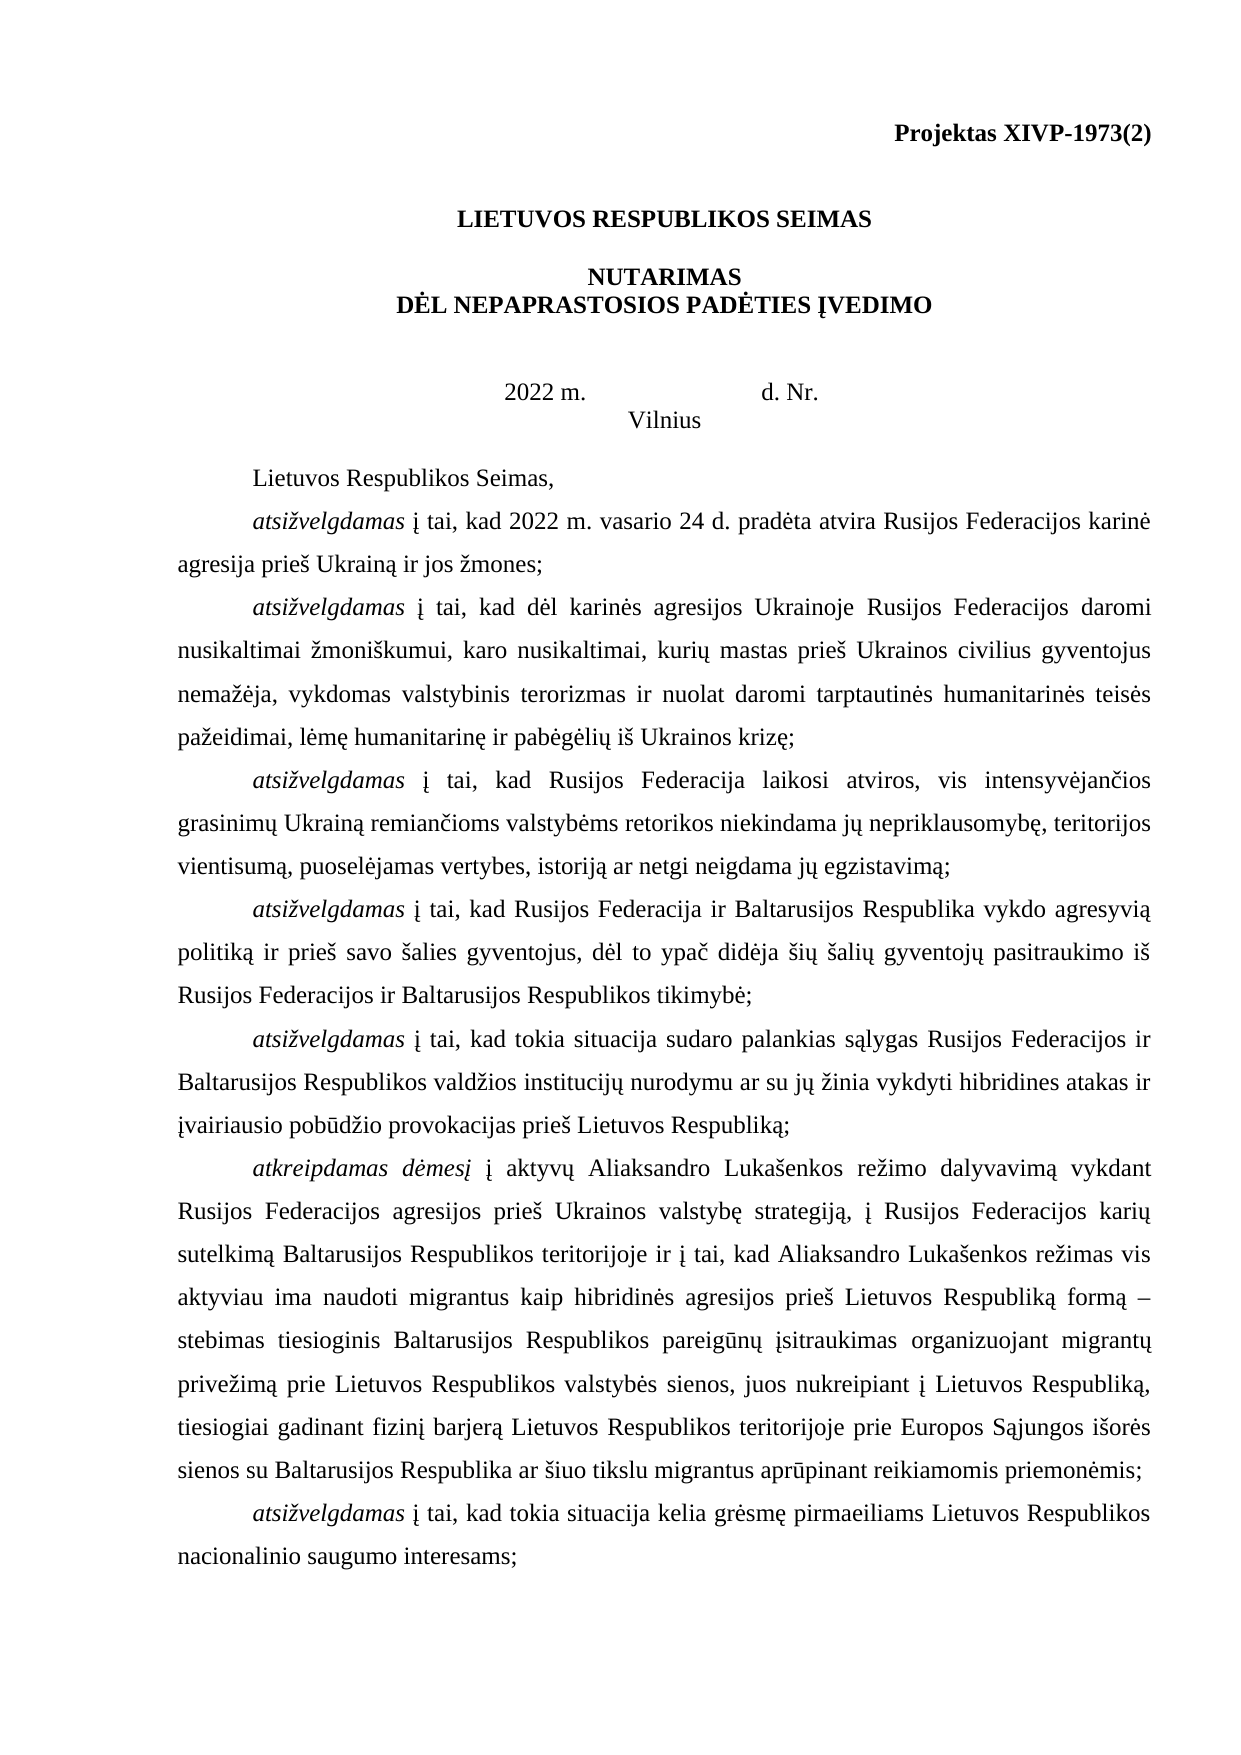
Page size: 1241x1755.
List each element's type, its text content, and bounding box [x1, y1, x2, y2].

text Lietuvos Respublikos Seimas, [177, 463, 1152, 492]
text Vilnius [177, 406, 1152, 434]
text Projektas XIVP-1973(2) [177, 118, 1152, 147]
text atsižvelgdamas į tai, kad dėl karinės agresijos Ukrainoje Rusijos Federacijos daromi nusikaltimai žmoniškumui, karo nusikaltimai, kurių mastas prieš Ukrainos civilius gyventojus nemažėja, vykdomas valstybinis terorizmas ir nuolat daromi tarptautinės humanitarinės teisės pažeidimai, lėmę humanitarinę ir pabėgėlių iš Ukrainos krizę; [177, 592, 1152, 751]
text DĖL NEPAPRASTOSIOS PADĖTIES ĮVEDIMO [177, 291, 1152, 319]
text atsižvelgdamas į tai, kad tokia situacija kelia grėsmę pirmaeiliams Lietuvos Respublikos nacionalinio saugumo interesams; [177, 1498, 1152, 1570]
text atsižvelgdamas į tai, kad 2022 m. vasario 24 d. pradėta atvira Rusijos Federacijos karinė agresija prieš Ukrainą ir jos žmones; [177, 506, 1152, 578]
text LIETUVOS RESPUBLIKOS SEIMAS [177, 204, 1152, 233]
text 2022 m. d. Nr. [177, 377, 1152, 406]
text atkreipdamas dėmesį į aktyvų Aliaksandro Lukašenkos režimo dalyvavimą vykdant Rusijos Federacijos agresijos prieš Ukrainos valstybę strategiją, į Rusijos Federacijos karių sutelkimą Baltarusijos Respublikos teritorijoje ir į tai, kad Aliaksandro Lukašenkos režimas vis aktyviau ima naudoti migrantus kaip hibridinės agresijos prieš Lietuvos Respubliką formą – stebimas tiesioginis Baltarusijos Respublikos pareigūnų įsitraukimas organizuojant migrantų privežimą prie Lietuvos Respublikos valstybės sienos, juos nukreipiant į Lietuvos Respubliką, tiesiogiai gadinant fizinį barjerą Lietuvos Respublikos teritorijoje prie Europos Sąjungos išorės sienos su Baltarusijos Respublika ar šiuo tikslu migrantus aprūpinant reikiamomis priemonėmis; [177, 1153, 1152, 1484]
text atsižvelgdamas į tai, kad tokia situacija sudaro palankias sąlygas Rusijos Federacijos ir Baltarusijos Respublikos valdžios institucijų nurodymu ar su jų žinia vykdyti hibridines atakas ir įvairiausio pobūdžio provokacijas prieš Lietuvos Respubliką; [177, 1024, 1152, 1139]
text NUTARIMAS [177, 262, 1152, 291]
text atsižvelgdamas į tai, kad Rusijos Federacija laikosi atviros, vis intensyvėjančios grasinimų Ukrainą remiančioms valstybėms retorikos niekindama jų nepriklausomybę, teritorijos vientisumą, puoselėjamas vertybes, istoriją ar netgi neigdama jų egzistavimą; [177, 765, 1152, 880]
text atsižvelgdamas į tai, kad Rusijos Federacija ir Baltarusijos Respublika vykdo agresyvią politiką ir prieš savo šalies gyventojus, dėl to ypač didėja šių šalių gyventojų pasitraukimo iš Rusijos Federacijos ir Baltarusijos Respublikos tikimybė; [177, 894, 1152, 1009]
